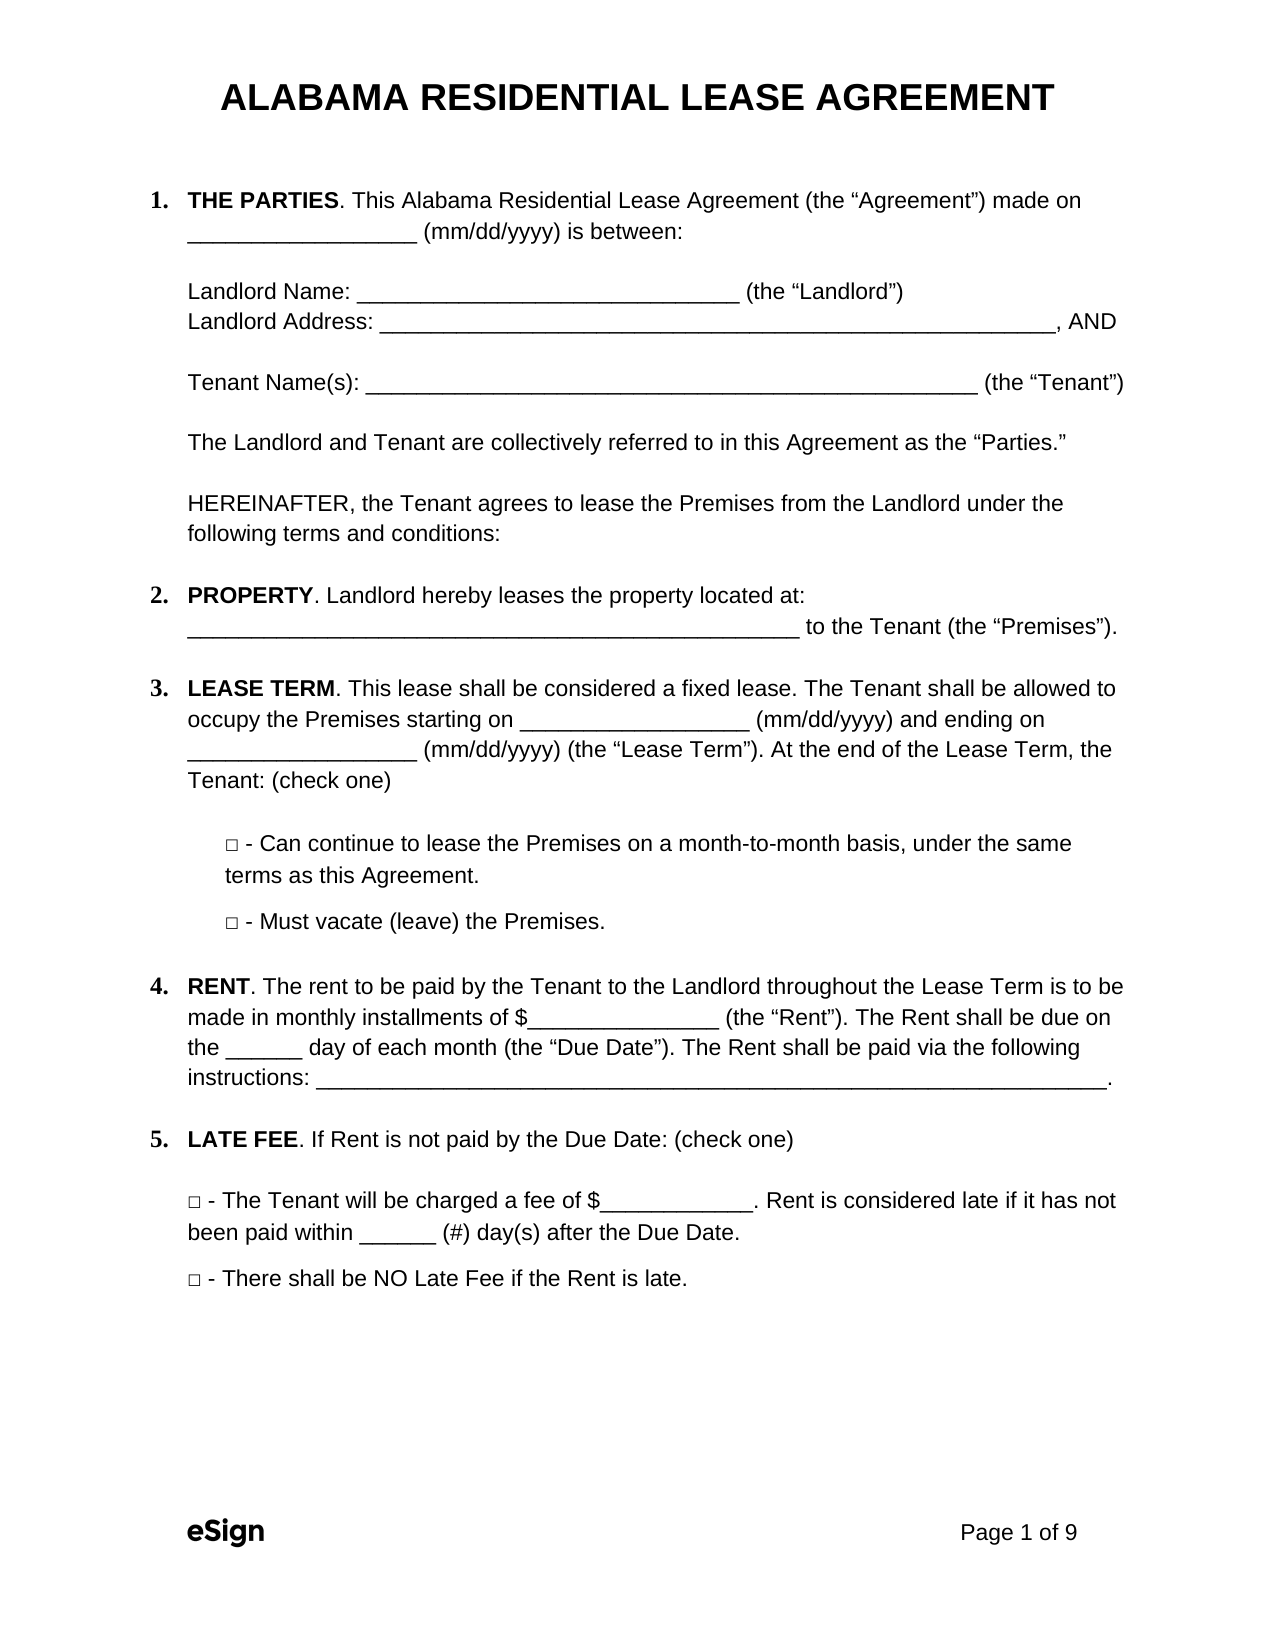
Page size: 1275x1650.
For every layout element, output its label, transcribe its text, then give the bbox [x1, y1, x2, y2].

list RENT. The rent to be paid by the Tenant to the Landlord throughout the Lease Term is to be made in monthly installments of $_______________ (the “Rent”). The Rent shall be due on the ______ day of each month (the “Due Date”). The Rent shall be paid via the following instructions: ______________________________________________________________. [150, 971, 1125, 1090]
list Landlord Address: _____________________________________________________, AND [187, 308, 1125, 334]
list ________________________________________________ to the Tenant (the “Premises”). [187, 613, 1125, 639]
list ☐ - The Tenant will be charged a fee of $____________. Rent is considered late if it has not been paid within ______ (#) day(s) after the Due Date. [187, 1184, 1125, 1245]
list Tenant Name(s): ________________________________________________ (the “Tenant”) [187, 369, 1125, 395]
list Landlord Name: ______________________________ (the “Landlord”) [187, 278, 1125, 304]
list ☐ - There shall be NO Late Fee if the Rent is late. [187, 1262, 1125, 1293]
text ☐ - Must vacate (leave) the Premises. [225, 905, 1125, 936]
list LATE FEE. If Rent is not paid by the Due Date: (check one) [150, 1124, 1125, 1153]
list PROPERTY. Landlord hereby leases the property located at: [150, 580, 1125, 609]
list THE PARTIES. This Alabama Residential Lease Agreement (the “Agreement”) made on __________________ (mm/dd/yyyy) is between: [150, 185, 1125, 244]
list HEREINAFTER, the Tenant agrees to lease the Premises from the Landlord under the following terms and conditions: [187, 489, 1125, 546]
list The Landlord and Tenant are collectively referred to in this Agreement as the “Parties.” [187, 429, 1125, 455]
text ALABAMA RESIDENTIAL LEASE AGREEMENT [150, 75, 1125, 118]
text ☐ - Can continue to lease the Premises on a month-to-month basis, under the same terms as this Agreement. [225, 827, 1125, 888]
list LEASE TERM. This lease shall be considered a fixed lease. The Tenant shall be allowed to occupy the Premises starting on __________________ (mm/dd/yyyy) and ending on __________________ (mm/dd/yyyy) (the “Lease Term”). At the end of the Lease Term, the Tenant: (check one) [150, 673, 1125, 793]
